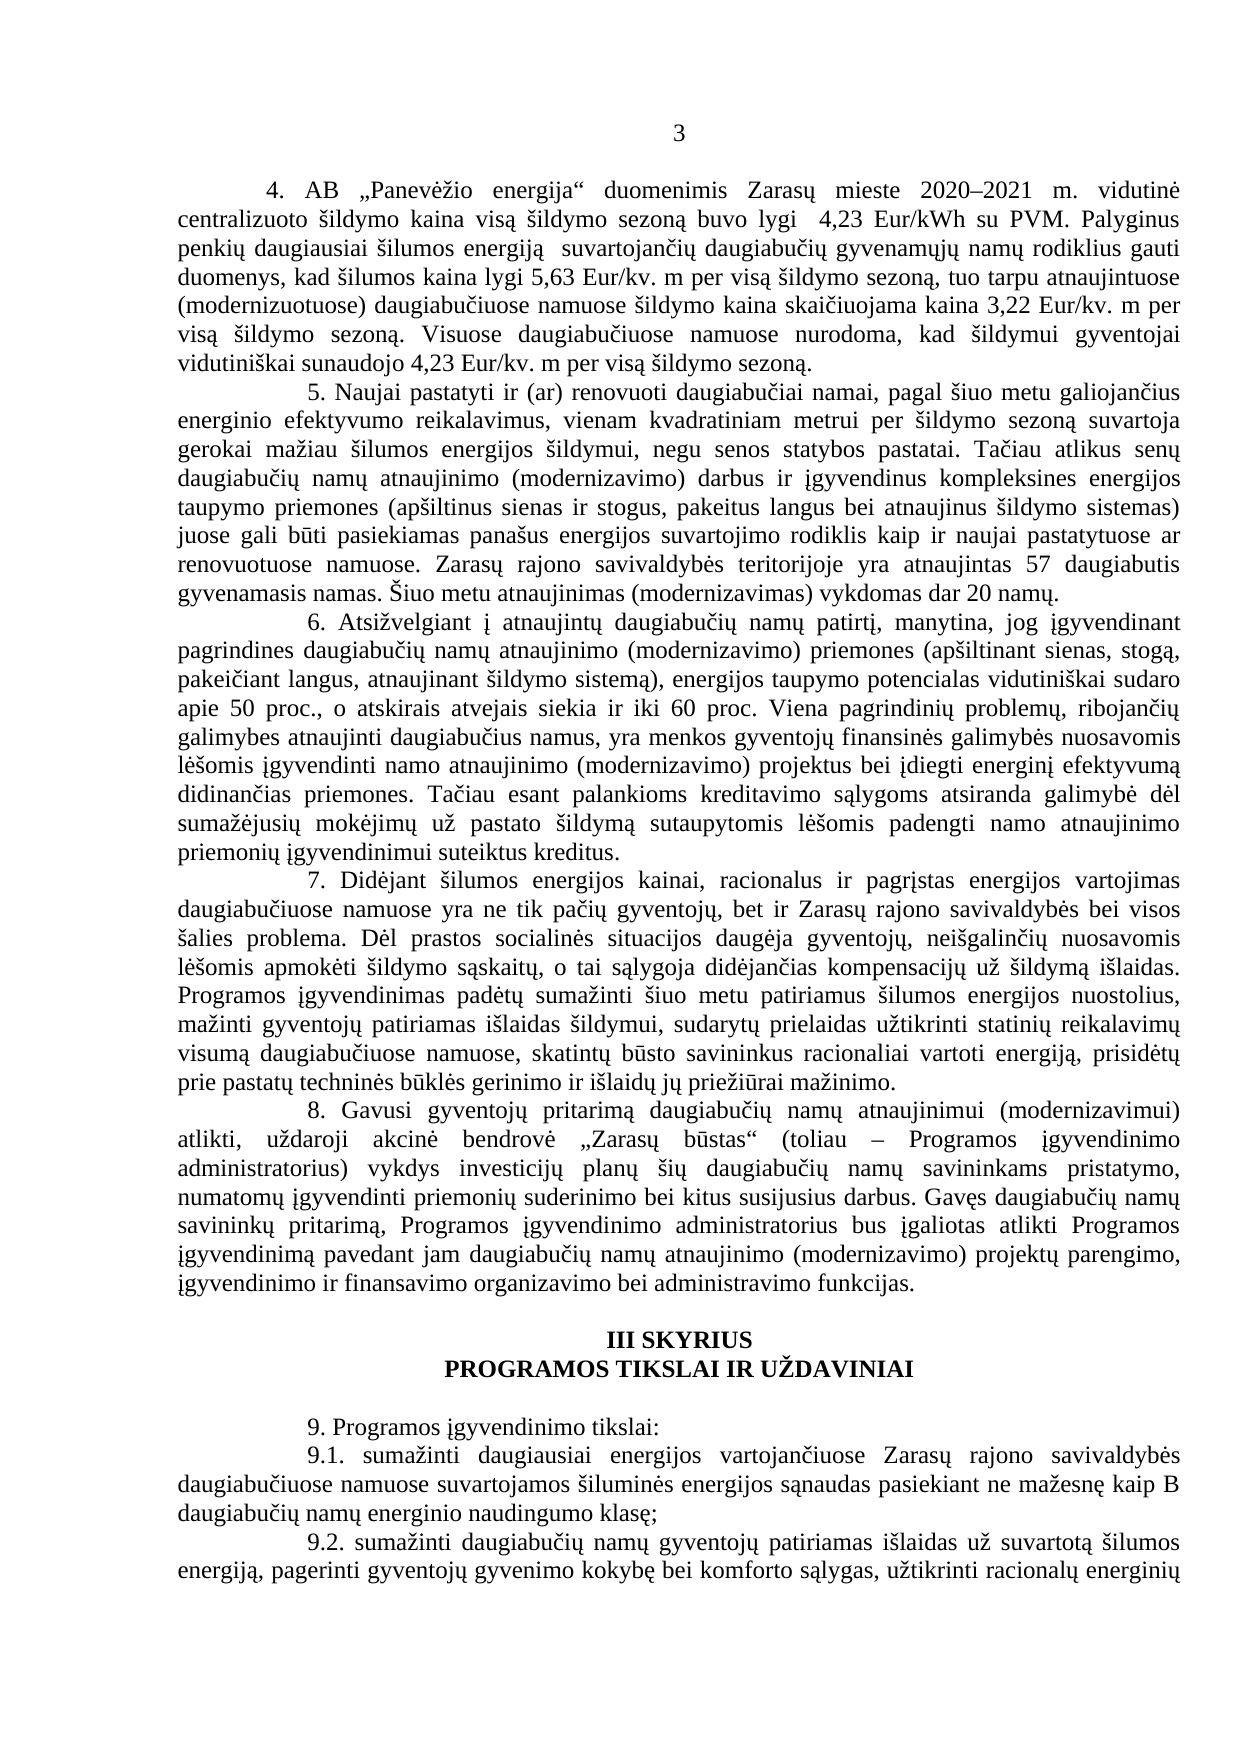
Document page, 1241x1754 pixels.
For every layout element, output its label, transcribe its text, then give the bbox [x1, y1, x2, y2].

text III SKYRIUS [177, 1326, 1181, 1354]
text 9.2. sumažinti daugiabučių namų gyventojų patiriamas išlaidas už suvartotą šilumos energiją, pagerinti gyventojų gyvenimo kokybę bei komforto sąlygas, užtikrinti racionalų energinių [177, 1527, 1181, 1584]
text 5. Naujai pastatyti ir (ar) renovuoti daugiabučiai namai, pagal šiuo metu galiojančius energinio efektyvumo reikalavimus, vienam kvadratiniam metrui per šildymo sezoną suvartoja gerokai mažiau šilumos energijos šildymui, negu senos statybos pastatai. Tačiau atlikus senų daugiabučių namų atnaujinimo (modernizavimo) darbus ir įgyvendinus kompleksines energijos taupymo priemones (apšiltinus sienas ir stogus, pakeitus langus bei atnaujinus šildymo sistemas) juose gali būti pasiekiamas panašus energijos suvartojimo rodiklis kaip ir naujai pastatytuose ar renovuotuose namuose. Zarasų rajono savivaldybės teritorijoje yra atnaujintas 57 daugiabutis gyvenamasis namas. Šiuo metu atnaujinimas (modernizavimas) vykdomas dar 20 namų. [177, 377, 1181, 607]
text 6. Atsižvelgiant į atnaujintų daugiabučių namų patirtį, manytina, jog įgyvendinant pagrindines daugiabučių namų atnaujinimo (modernizavimo) priemones (apšiltinant sienas, stogą, pakeičiant langus, atnaujinant šildymo sistemą), energijos taupymo potencialas vidutiniškai sudaro apie 50 proc., o atskirais atvejais siekia ir iki 60 proc. Viena pagrindinių problemų, ribojančių galimybes atnaujinti daugiabučius namus, yra menkos gyventojų finansinės galimybės nuosavomis lėšomis įgyvendinti namo atnaujinimo (modernizavimo) projektus bei įdiegti energinį efektyvumą didinančias priemones. Tačiau esant palankioms kreditavimo sąlygoms atsiranda galimybė dėl sumažėjusių mokėjimų už pastato šildymą sutaupytomis lėšomis padengti namo atnaujinimo priemonių įgyvendinimui suteiktus kreditus. [177, 607, 1181, 866]
text 9. Programos įgyvendinimo tikslai: [177, 1412, 1181, 1441]
text 9.1. sumažinti daugiausiai energijos vartojančiuose Zarasų rajono savivaldybės daugiabučiuose namuose suvartojamos šiluminės energijos sąnaudas pasiekiant ne mažesnę kaip B daugiabučių namų energinio naudingumo klasę; [177, 1441, 1181, 1527]
text PROGRAMOS TIKSLAI IR UŽDAVINIAI [177, 1354, 1181, 1383]
text 8. Gavusi gyventojų pritarimą daugiabučių namų atnaujinimui (modernizavimui) atlikti, uždaroji akcinė bendrovė „Zarasų būstas“ (toliau – Programos įgyvendinimo administratorius) vykdys investicijų planų šių daugiabučių namų savininkams pristatymo, numatomų įgyvendinti priemonių suderinimo bei kitus susijusius darbus. Gavęs daugiabučių namų savininkų pritarimą, Programos įgyvendinimo administratorius bus įgaliotas atlikti Programos įgyvendinimą pavedant jam daugiabučių namų atnaujinimo (modernizavimo) projektų parengimo, įgyvendinimo ir finansavimo organizavimo bei administravimo funkcijas. [177, 1096, 1181, 1297]
text 7. Didėjant šilumos energijos kainai, racionalus ir pagrįstas energijos vartojimas daugiabučiuose namuose yra ne tik pačių gyventojų, bet ir Zarasų rajono savivaldybės bei visos šalies problema. Dėl prastos socialinės situacijos daugėja gyventojų, neišgalinčių nuosavomis lėšomis apmokėti šildymo sąskaitų, o tai sąlygoja didėjančias kompensacijų už šildymą išlaidas. Programos įgyvendinimas padėtų sumažinti šiuo metu patiriamus šilumos energijos nuostolius, mažinti gyventojų patiriamas išlaidas šildymui, sudarytų prielaidas užtikrinti statinių reikalavimų visumą daugiabučiuose namuose, skatintų būsto savininkus racionaliai vartoti energiją, prisidėtų prie pastatų techninės būklės gerinimo ir išlaidų jų priežiūrai mažinimo. [177, 866, 1181, 1096]
text 4. AB „Panevėžio energija“ duomenimis Zarasų mieste 2020–2021 m. vidutinė centralizuoto šildymo kaina visą šildymo sezoną buvo lygi 4,23 Eur/kWh su PVM. Palyginus penkių daugiausiai šilumos energiją suvartojančių daugiabučių gyvenamųjų namų rodiklius gauti duomenys, kad šilumos kaina lygi 5,63 Eur/kv. m per visą šildymo sezoną, tuo tarpu atnaujintuose (modernizuotuose) daugiabučiuose namuose šildymo kaina skaičiuojama kaina 3,22 Eur/kv. m per visą šildymo sezoną. Visuose daugiabučiuose namuose nurodoma, kad šildymui gyventojai vidutiniškai sunaudojo 4,23 Eur/kv. m per visą šildymo sezoną. [177, 176, 1181, 377]
